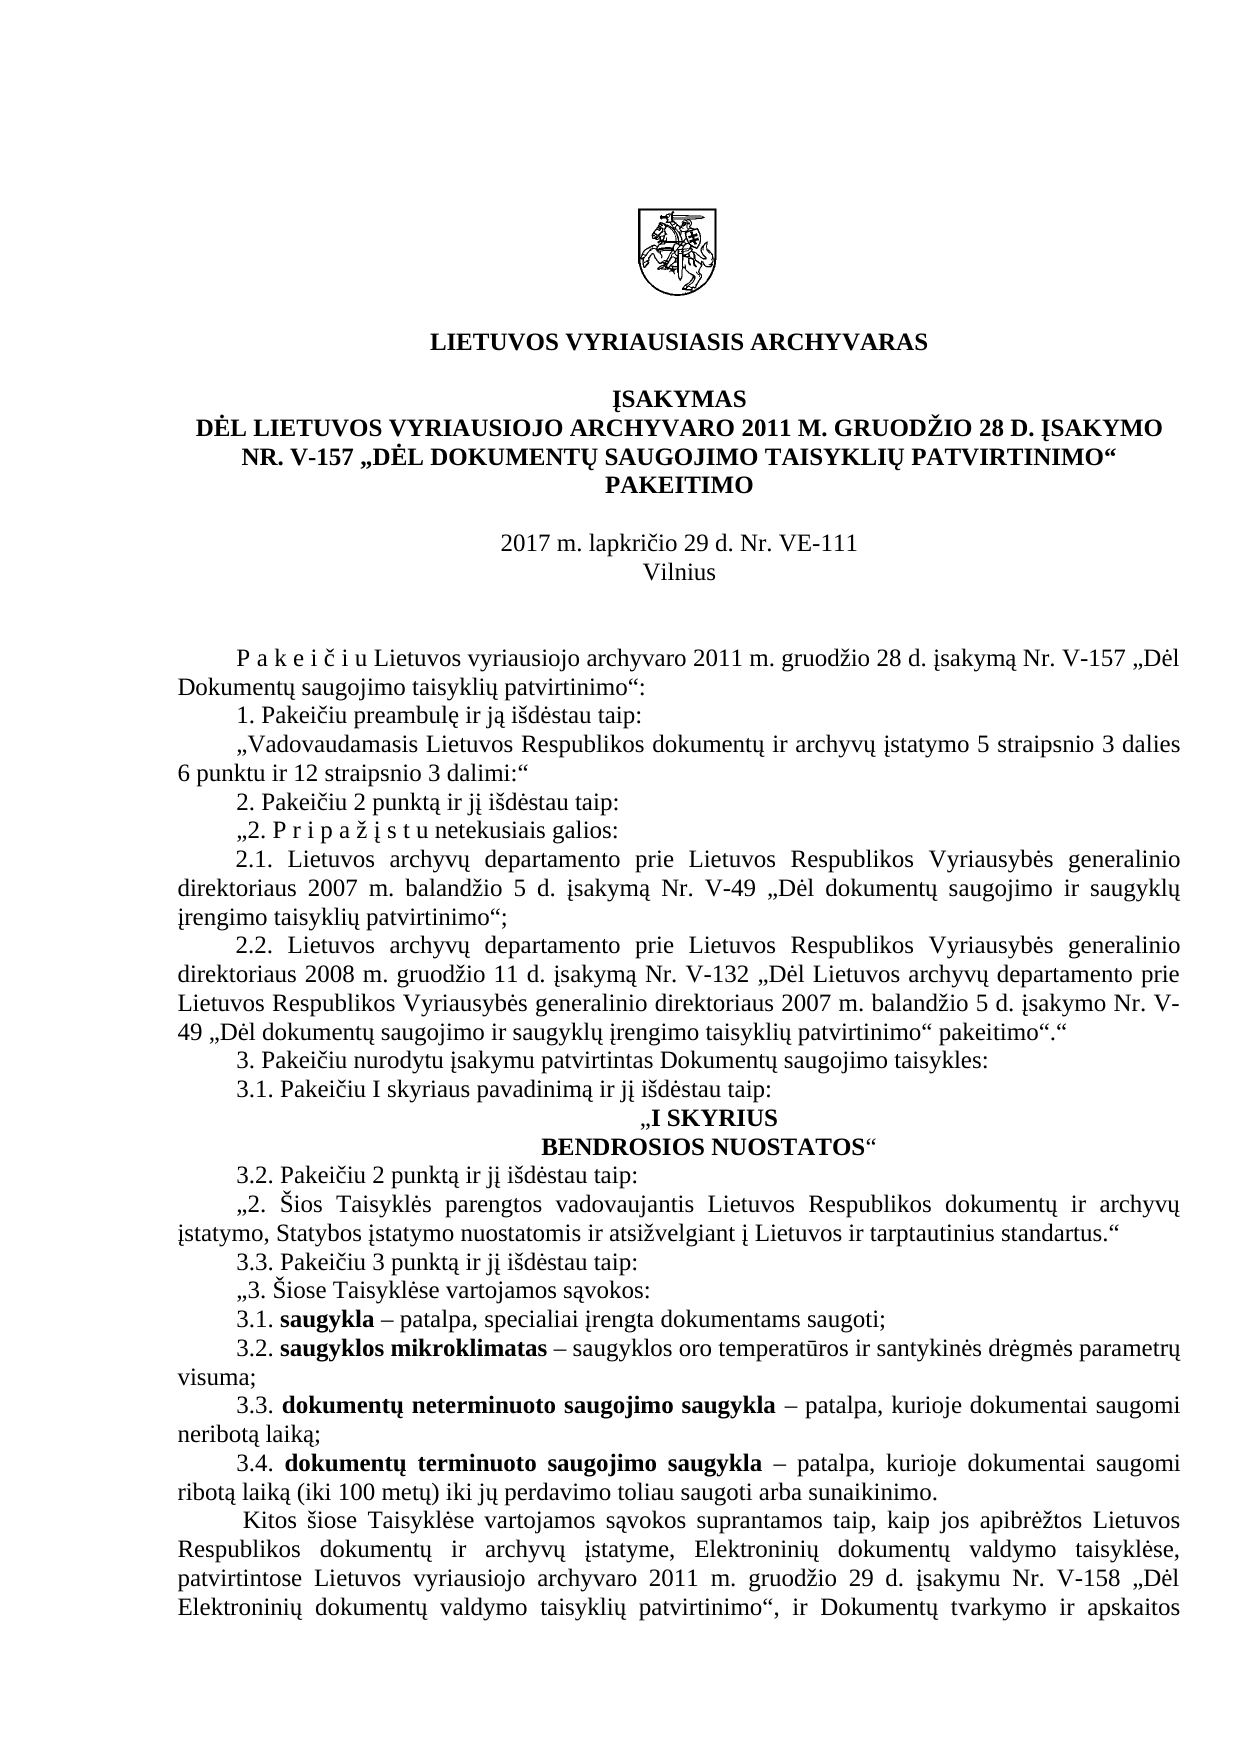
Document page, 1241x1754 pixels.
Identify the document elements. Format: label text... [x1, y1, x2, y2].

text 1. Pakeičiu preambulę ir ją išdėstau taip: [177, 701, 1181, 729]
text LIETUVOS VYRIAUSIASIS ARCHYVARAS [177, 327, 1181, 356]
text 3.2. Pakeičiu 2 punktą ir jį išdėstau taip: [177, 1161, 1181, 1189]
text 3.3. dokumentų neterminuoto saugojimo saugykla – patalpa, kurioje dokumentai saugomi neribotą laiką; [177, 1391, 1181, 1448]
text BENDROSIOS NUOSTATOS“ [177, 1132, 1181, 1161]
text 3. Pakeičiu nurodytu įsakymu patvirtintas Dokumentų saugojimo taisykles: [177, 1046, 1181, 1074]
text Vilnius [177, 557, 1181, 586]
text 2017 m. lapkričio 29 d. Nr. VE-111 [177, 528, 1181, 557]
text 3.2. saugyklos mikroklimatas – saugyklos oro temperatūros ir santykinės drėgmės parametrų visuma; [177, 1333, 1181, 1391]
text Kitos šiose Taisyklėse vartojamos sąvokos suprantamos taip, kaip jos apibrėžtos Lietuvos Respublikos dokumentų ir archyvų įstatyme, Elektroninių dokumentų valdymo taisyklėse, patvirtintose Lietuvos vyriausiojo archyvaro 2011 m. gruodžio 29 d. įsakymu Nr. V-158 „Dėl Elektroninių dokumentų valdymo taisyklių patvirtinimo“, ir Dokumentų tvarkymo ir apskaitos [177, 1506, 1181, 1621]
text 3.3. Pakeičiu 3 punktą ir jį išdėstau taip: [177, 1247, 1181, 1276]
text NR. V-157 „DĖL DOKUMENTŲ SAUGOJIMO TAISYKLIŲ PATVIRTINIMO“ PAKEITIMO [177, 442, 1181, 499]
text „3. Šiose Taisyklėse vartojamos sąvokos: [177, 1276, 1181, 1304]
text „I SKYRIUS [177, 1103, 1181, 1132]
text „2. Šios Taisyklės parengtos vadovaujantis Lietuvos Respublikos dokumentų ir archyvų įstatymo, Statybos įstatymo nuostatomis ir atsižvelgiant į Lietuvos ir tarptautinius standartus.“ [177, 1189, 1181, 1247]
text „2. P r i p a ž į s t u netekusiais galios: [177, 816, 1181, 844]
text 2. Pakeičiu 2 punktą ir jį išdėstau taip: [177, 787, 1181, 816]
text 2.2. Lietuvos archyvų departamento prie Lietuvos Respublikos Vyriausybės generalinio direktoriaus 2008 m. gruodžio 11 d. įsakymą Nr. V-132 „Dėl Lietuvos archyvų departamento prie Lietuvos Respublikos Vyriausybės generalinio direktoriaus 2007 m. balandžio 5 d. įsakymo Nr. V-49 „Dėl dokumentų saugojimo ir saugyklų įrengimo taisyklių patvirtinimo“ pakeitimo“.“ [177, 931, 1181, 1046]
text 3.4. dokumentų terminuoto saugojimo saugykla – patalpa, kurioje dokumentai saugomi ribotą laiką (iki 100 metų) iki jų perdavimo toliau saugoti arba sunaikinimo. [177, 1448, 1181, 1506]
text „Vadovaudamasis Lietuvos Respublikos dokumentų ir archyvų įstatymo 5 straipsnio 3 dalies 6 punktu ir 12 straipsnio 3 dalimi:“ [177, 729, 1181, 787]
text DĖL LIETUVOS VYRIAUSIOJO ARCHYVARO 2011 M. GRUODŽIO 28 D. ĮSAKYMO [177, 413, 1181, 442]
text P a k e i č i u Lietuvos vyriausiojo archyvaro 2011 m. gruodžio 28 d. įsakymą Nr. V-157 „Dėl Dokumentų saugojimo taisyklių patvirtinimo“: [177, 643, 1181, 701]
text 3.1. saugykla – patalpa, specialiai įrengta dokumentams saugoti; [177, 1304, 1181, 1333]
text 2.1. Lietuvos archyvų departamento prie Lietuvos Respublikos Vyriausybės generalinio direktoriaus 2007 m. balandžio 5 d. įsakymą Nr. V-49 „Dėl dokumentų saugojimo ir saugyklų įrengimo taisyklių patvirtinimo“; [177, 844, 1181, 931]
text ĮSAKYMAS [177, 384, 1181, 413]
text 3.1. Pakeičiu I skyriaus pavadinimą ir jį išdėstau taip: [177, 1074, 1181, 1103]
